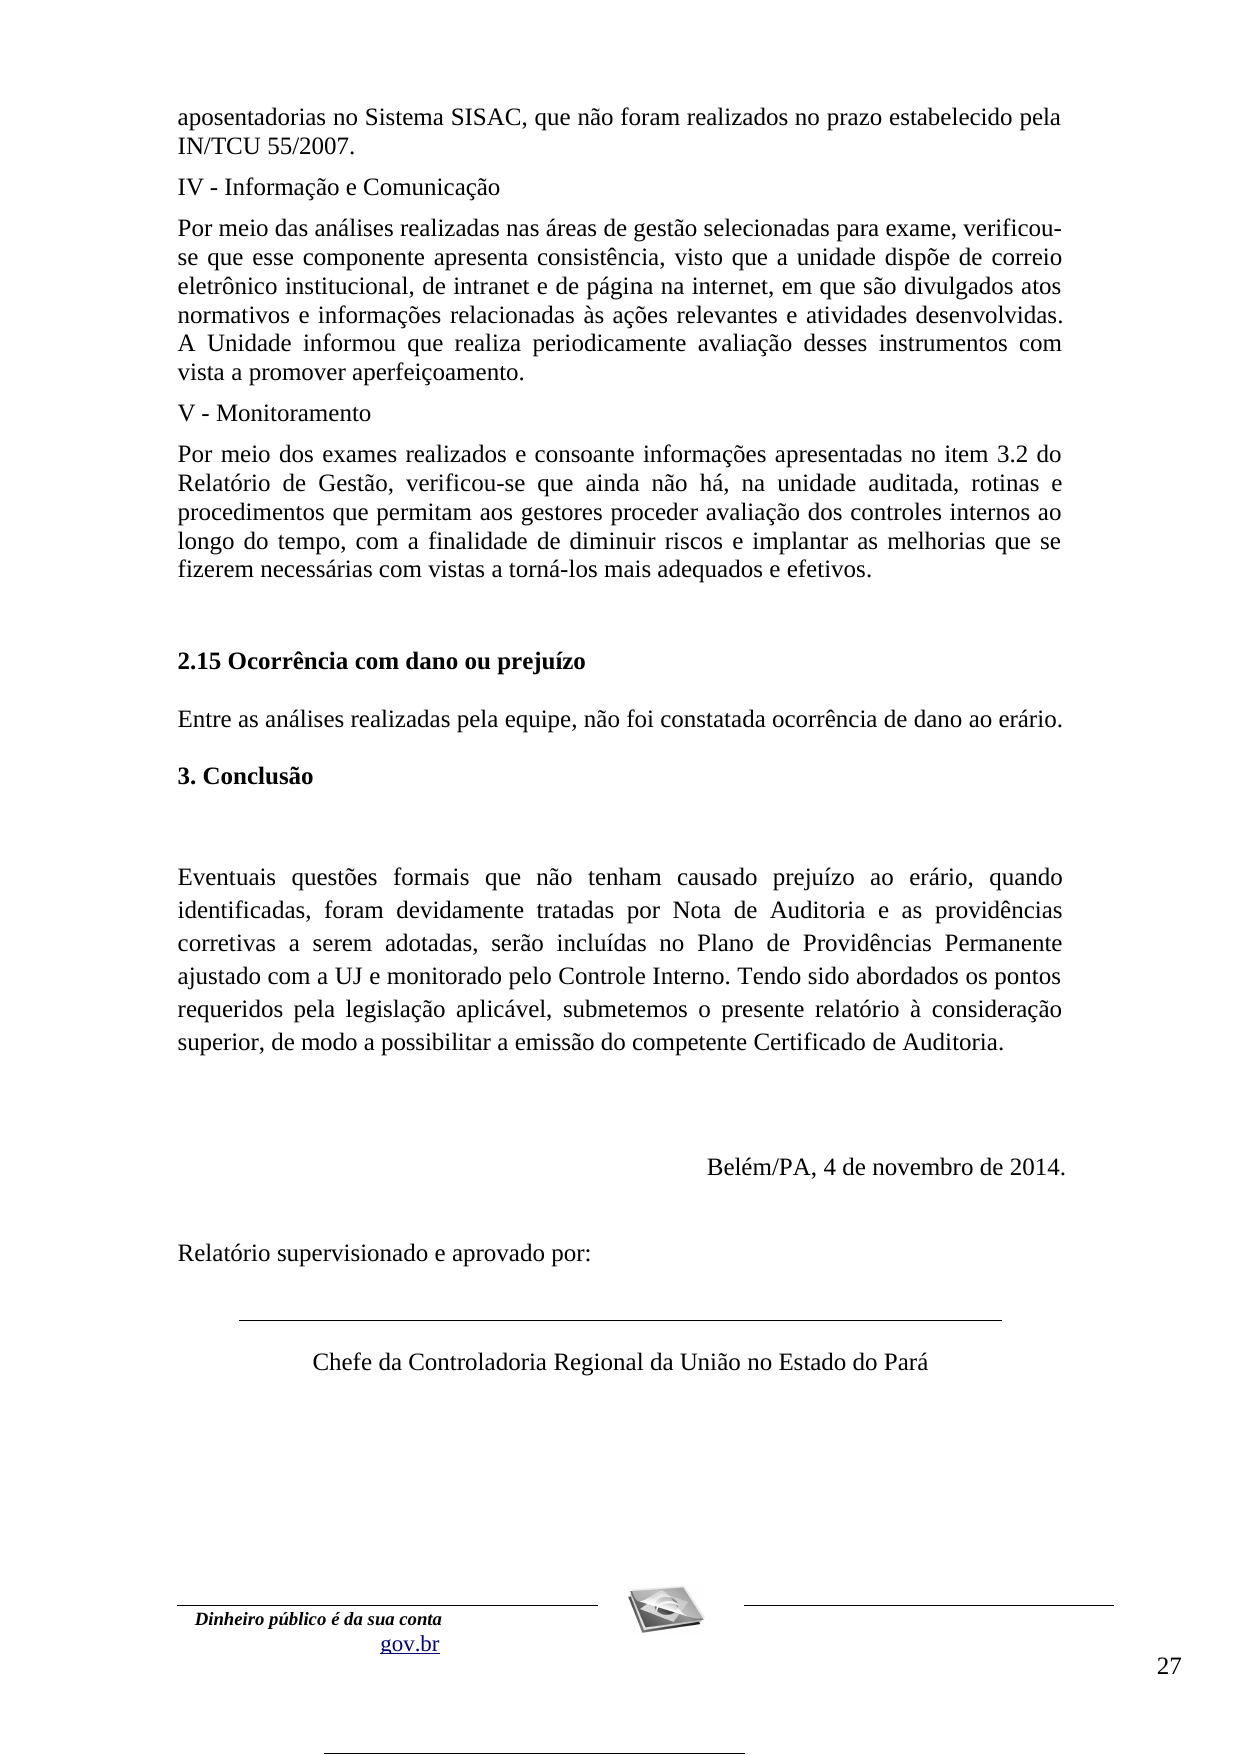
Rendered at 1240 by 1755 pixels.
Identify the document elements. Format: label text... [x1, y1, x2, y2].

list - Monitoramento [177, 398, 1239, 427]
text Belém/PA, 4 de novembro de 2014. [707, 1152, 1239, 1181]
text Por meio das análises realizadas nas áreas de gestão selecionadas para exame, verificou- se que esse componente apresenta consistência, visto que a unidade dispõe de correio eletrônico institucional, de intranet e de página na internet, em que são divulgados atos normativos e informações relacionadas às ações relevantes e atividades desenvolvidas. A Unidade informou que realiza periodicamente avaliação desses instrumentos com vista a promover aperfeiçoamento. [177, 213, 1063, 386]
list Ocorrência com dano ou prejuízo [177, 646, 1239, 675]
text Eventuais questões formais que não tenham causado prejuízo ao erário, quando identificadas, foram devidamente tratadas por Nota de Auditoria e as providências corretivas a serem adotadas, serão incluídas no Plano de Providências Permanente ajustado com a UJ e monitorado pelo Controle Interno. Tendo sido abordados os pontos requeridos pela legislação aplicável, submetemos o presente relatório à consideração superior, de modo a possibilitar a emissão do competente Certificado de Auditoria. [177, 862, 1063, 1056]
text Chefe da Controladoria Regional da União no Estado do Pará [258, 1349, 983, 1375]
subtitle 3. Conclusão [177, 761, 1239, 790]
text aposentadorias no Sistema SISAC, que não foram realizados no prazo estabelecido pela IN/TCU 55/2007. [177, 102, 1063, 160]
list - Informação e Comunicação [177, 172, 1239, 201]
text Relatório supervisionado e aprovado por: [177, 1238, 1239, 1267]
text Por meio dos exames realizados e consoante informações apresentadas no item 3.2 do Relatório de Gestão, verificou-se que ainda não há, na unidade auditada, rotinas e procedimentos que permitam aos gestores proceder avaliação dos controles internos ao longo do tempo, com a finalidade de diminuir riscos e implantar as melhorias que se fizerem necessárias com vistas a torná-los mais adequados e efetivos. [177, 439, 1063, 583]
text Entre as análises realizadas pela equipe, não foi constatada ocorrência de dano ao erário. [177, 704, 1239, 732]
